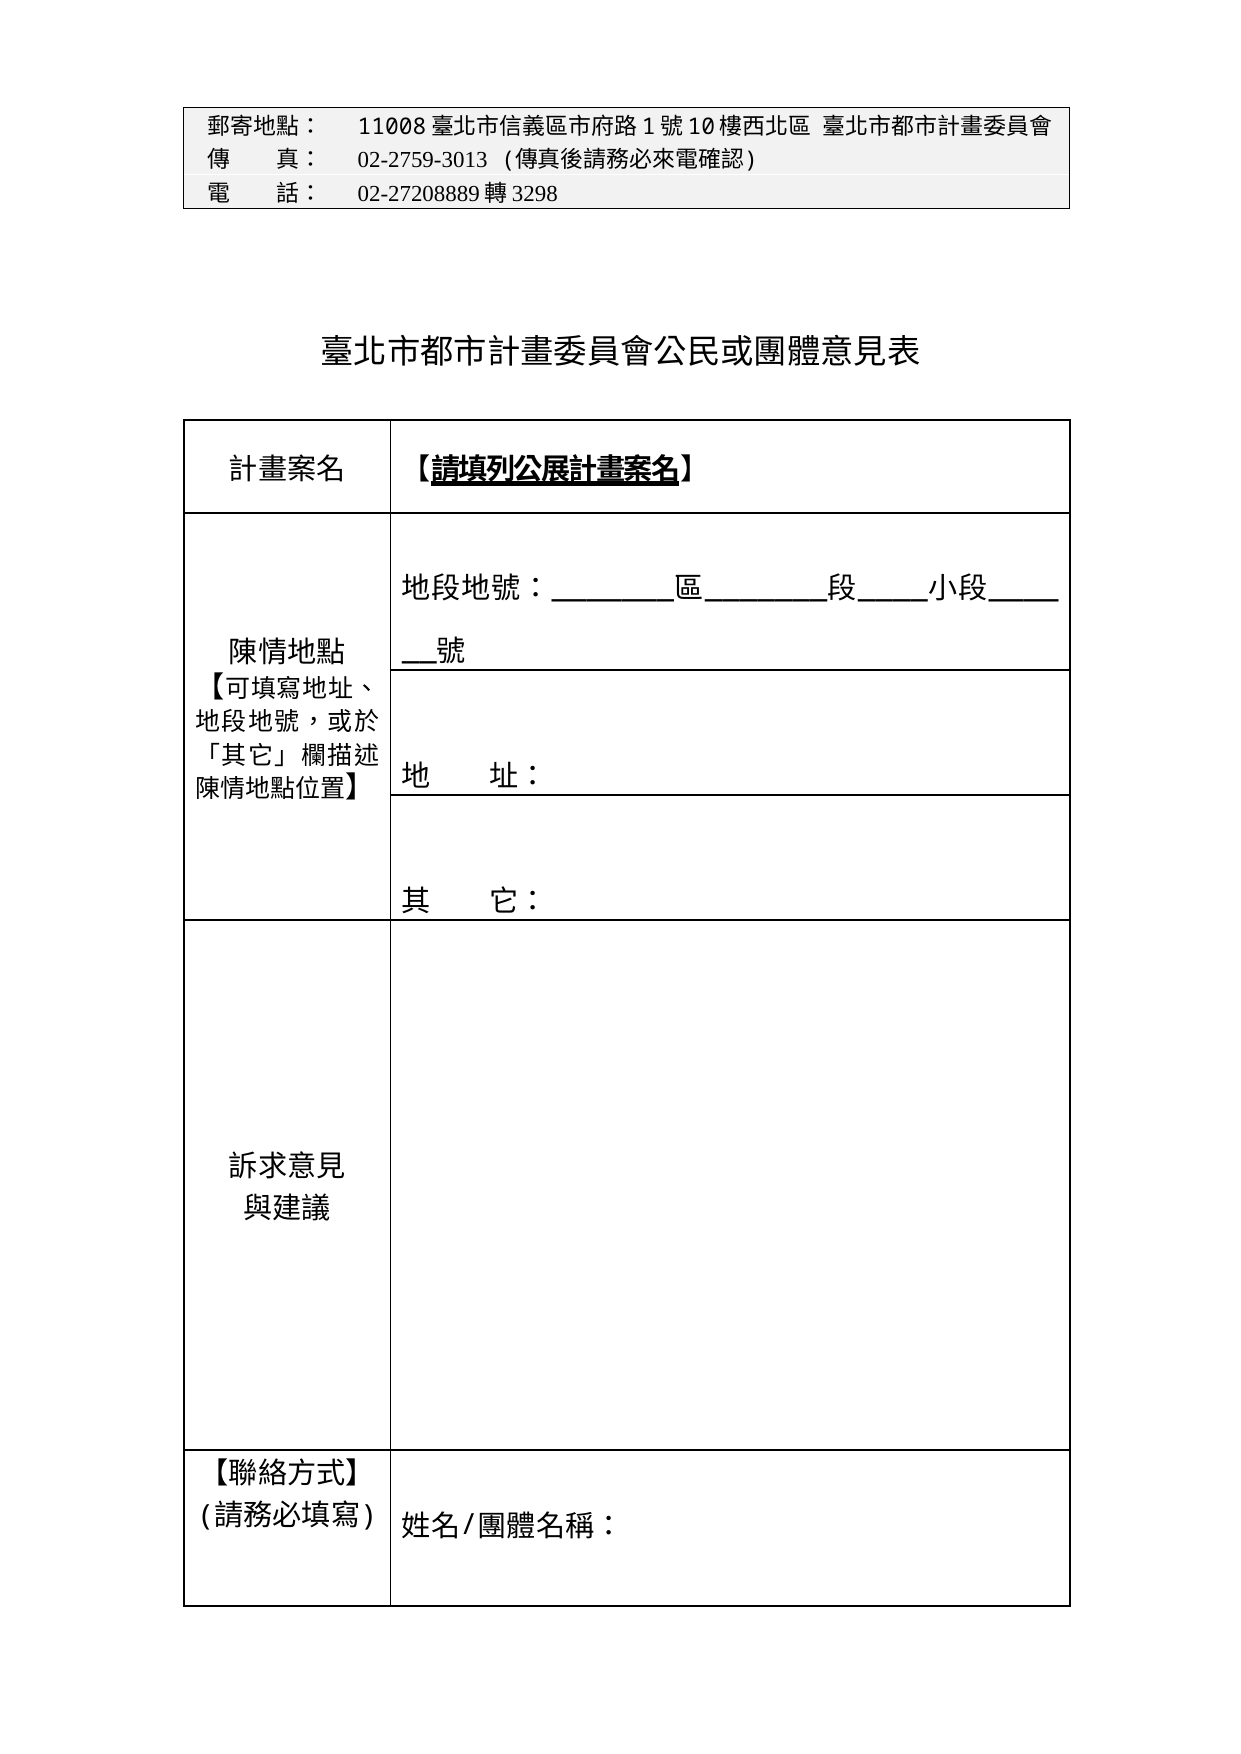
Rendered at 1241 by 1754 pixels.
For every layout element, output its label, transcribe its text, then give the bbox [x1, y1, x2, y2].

table_cell 電 話： [184, 175, 346, 208]
table_cell 陳情地點 【可填寫地址、地段地號，或於「其它」欄描述陳情地點位置】 [185, 514, 390, 919]
table_cell 地 址： [391, 671, 1069, 794]
table_cell 地段地號：­­_______區_______段____小段______號 [391, 514, 1069, 669]
table_cell 02-2759-3013 (傳真後請務必來電確認) [346, 141, 1069, 174]
table_header 計畫案名 [185, 421, 390, 512]
table_cell [391, 921, 1069, 1449]
table_cell 姓名/團體名稱： [391, 1451, 1069, 1605]
table_cell 【聯絡方式】(請務必填寫) [185, 1451, 390, 1605]
table_cell 02-27208889轉3298 [346, 175, 1069, 208]
text 臺北市都市計畫委員會公民或團體意見表 [187, 331, 1053, 372]
table_cell 訴求意見 與建議 [185, 921, 390, 1449]
table_header 郵寄地點： [184, 108, 346, 141]
table_header 【請填列公展計畫案名】 [391, 421, 1069, 512]
table_header 11008臺北市信義區市府路1號10樓西北區 臺北市都市計畫委員會 [346, 108, 1069, 141]
table_cell 傳 真： [184, 141, 346, 174]
table_cell 其 它： [391, 796, 1069, 919]
